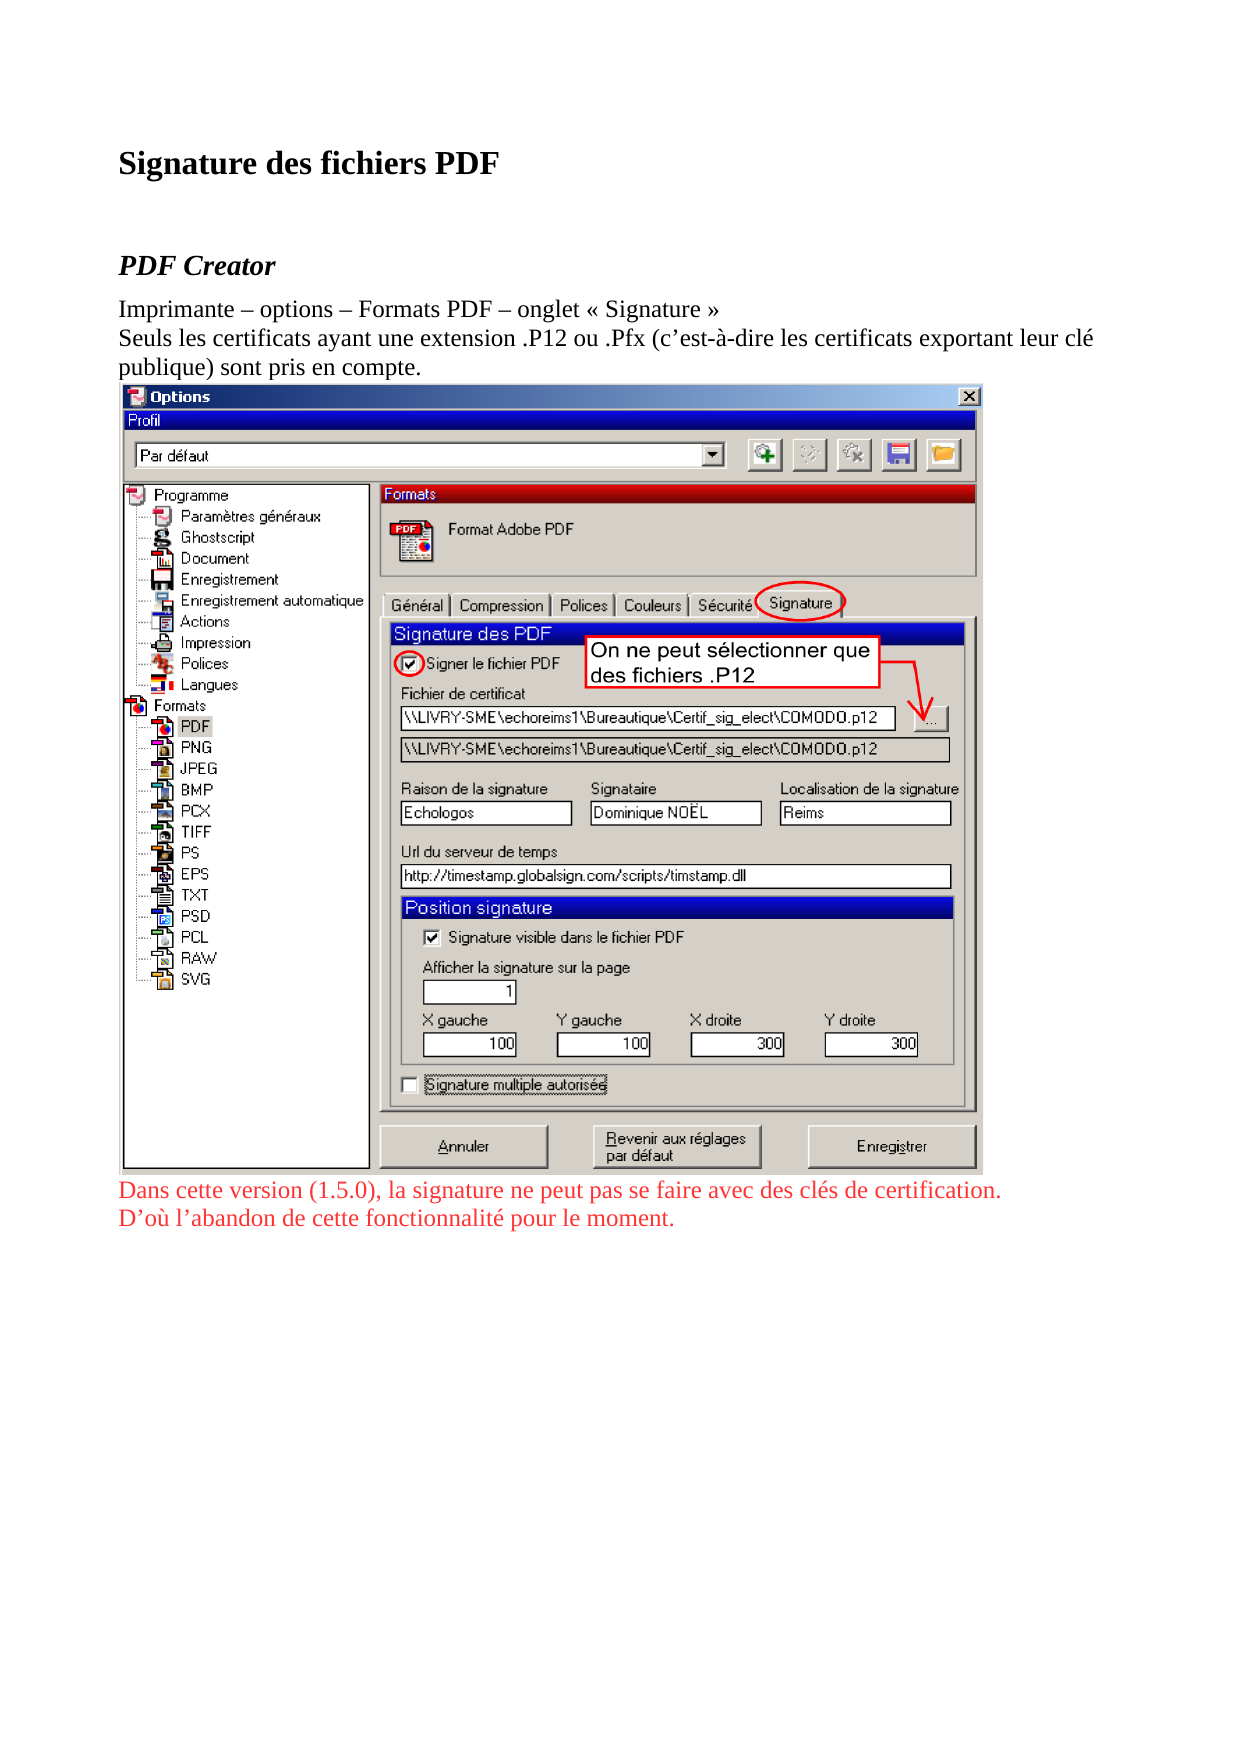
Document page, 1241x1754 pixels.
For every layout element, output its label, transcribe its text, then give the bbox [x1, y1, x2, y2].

text Imprimante – options – Formats PDF – onglet « Signature » [118, 294, 1122, 323]
text D’où l’abandon de cette fonctionnalité pour le moment. [118, 1203, 1122, 1232]
picture [118, 380, 984, 1175]
text Seuls les certificats ayant une extension .P12 ou .Pfx (c’est-à-dire les certificats exportant leur clé publique) sont pris en compte. [118, 323, 1122, 380]
subtitle PDF Creator [118, 248, 1122, 282]
text Dans cette version (1.5.0), la signature ne peut pas se faire avec des clés de certification. [118, 1175, 1122, 1203]
subtitle Signature des fichiers PDF [118, 143, 1122, 182]
